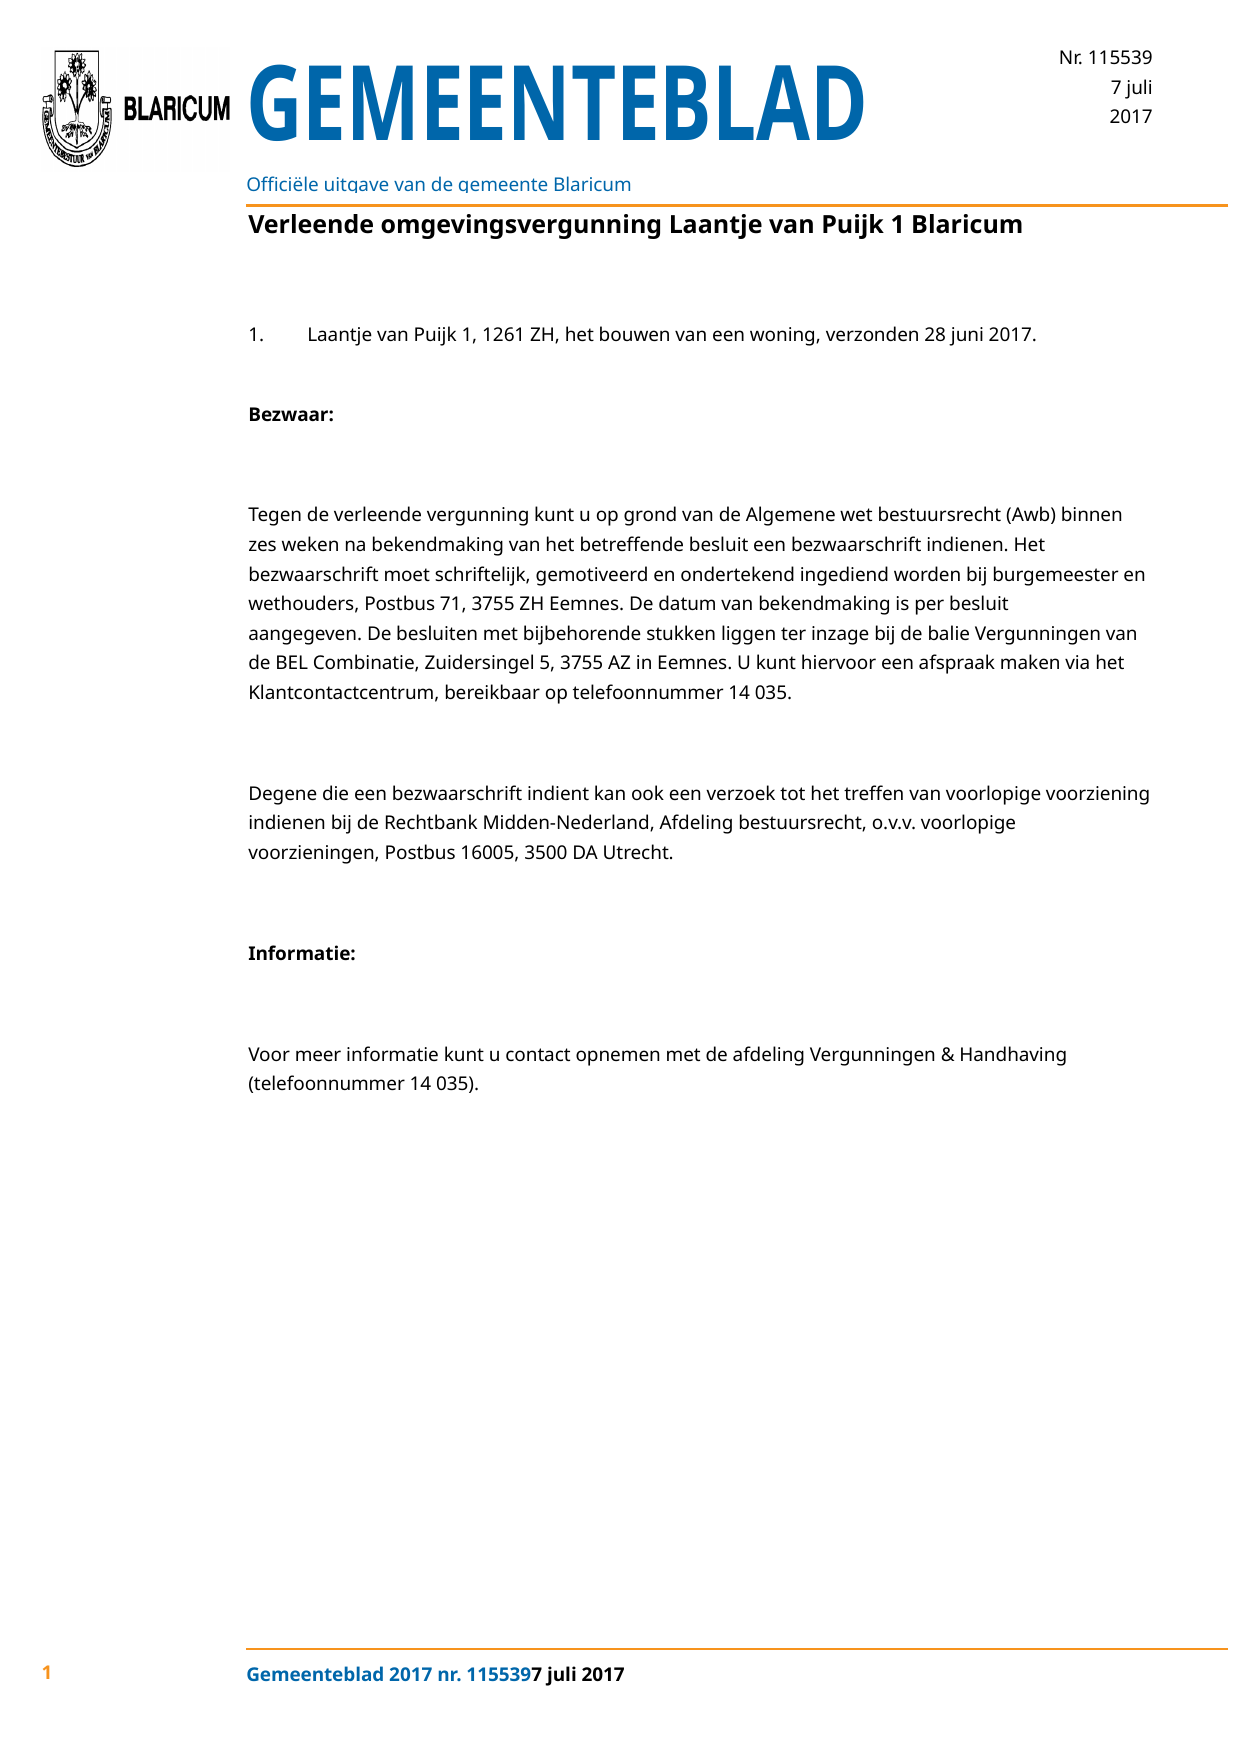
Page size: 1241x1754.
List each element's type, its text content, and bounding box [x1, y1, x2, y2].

text Verleende omgevingsvergunning Laantje van Puijk 1 Blaricum [248, 207, 1152, 241]
text Informatie: [248, 940, 1152, 966]
list Laantje van Puijk 1, 1261 ZH, het bouwen van een woning, verzonden 28 juni 2017. [248, 321, 1152, 346]
text Bezwaar: [248, 401, 1152, 426]
text Voor meer informatie kunt u contact opnemen met de afdeling Vergunningen & Handhaving (telefoonnummer 14 035). [248, 1041, 1152, 1096]
text Tegen de verleende vergunning kunt u op grond van de Algemene wet bestuursrecht (Awb) binnen zes weken na bekendmaking van het betreffende besluit een bezwaarschrift indienen. Het bezwaarschrift moet schriftelijk, gemotiveerd en ondertekend ingediend worden bij burgemeester en wethouders, Postbus 71, 3755 ZH Eemnes. De datum van bekendmaking is per besluit aangegeven. De besluiten met bijbehorende stukken liggen ter inzage bij de balie Vergunningen van de BEL Combinatie, Zuidersingel 5, 3755 AZ in Eemnes. U kunt hiervoor een afspraak maken via het Klantcontactcentrum, bereikbaar op telefoonnummer 14 035. [248, 502, 1152, 705]
text Degene die een bezwaarschrift indient kan ook een verzoek tot het treffen van voorlopige voorziening indienen bij de Rechtbank Midden-Nederland, Afdeling bestuursrecht, o.v.v. voorlopige voorzieningen, Postbus 16005, 3500 DA Utrecht. [248, 780, 1152, 865]
picture [41, 47, 231, 172]
